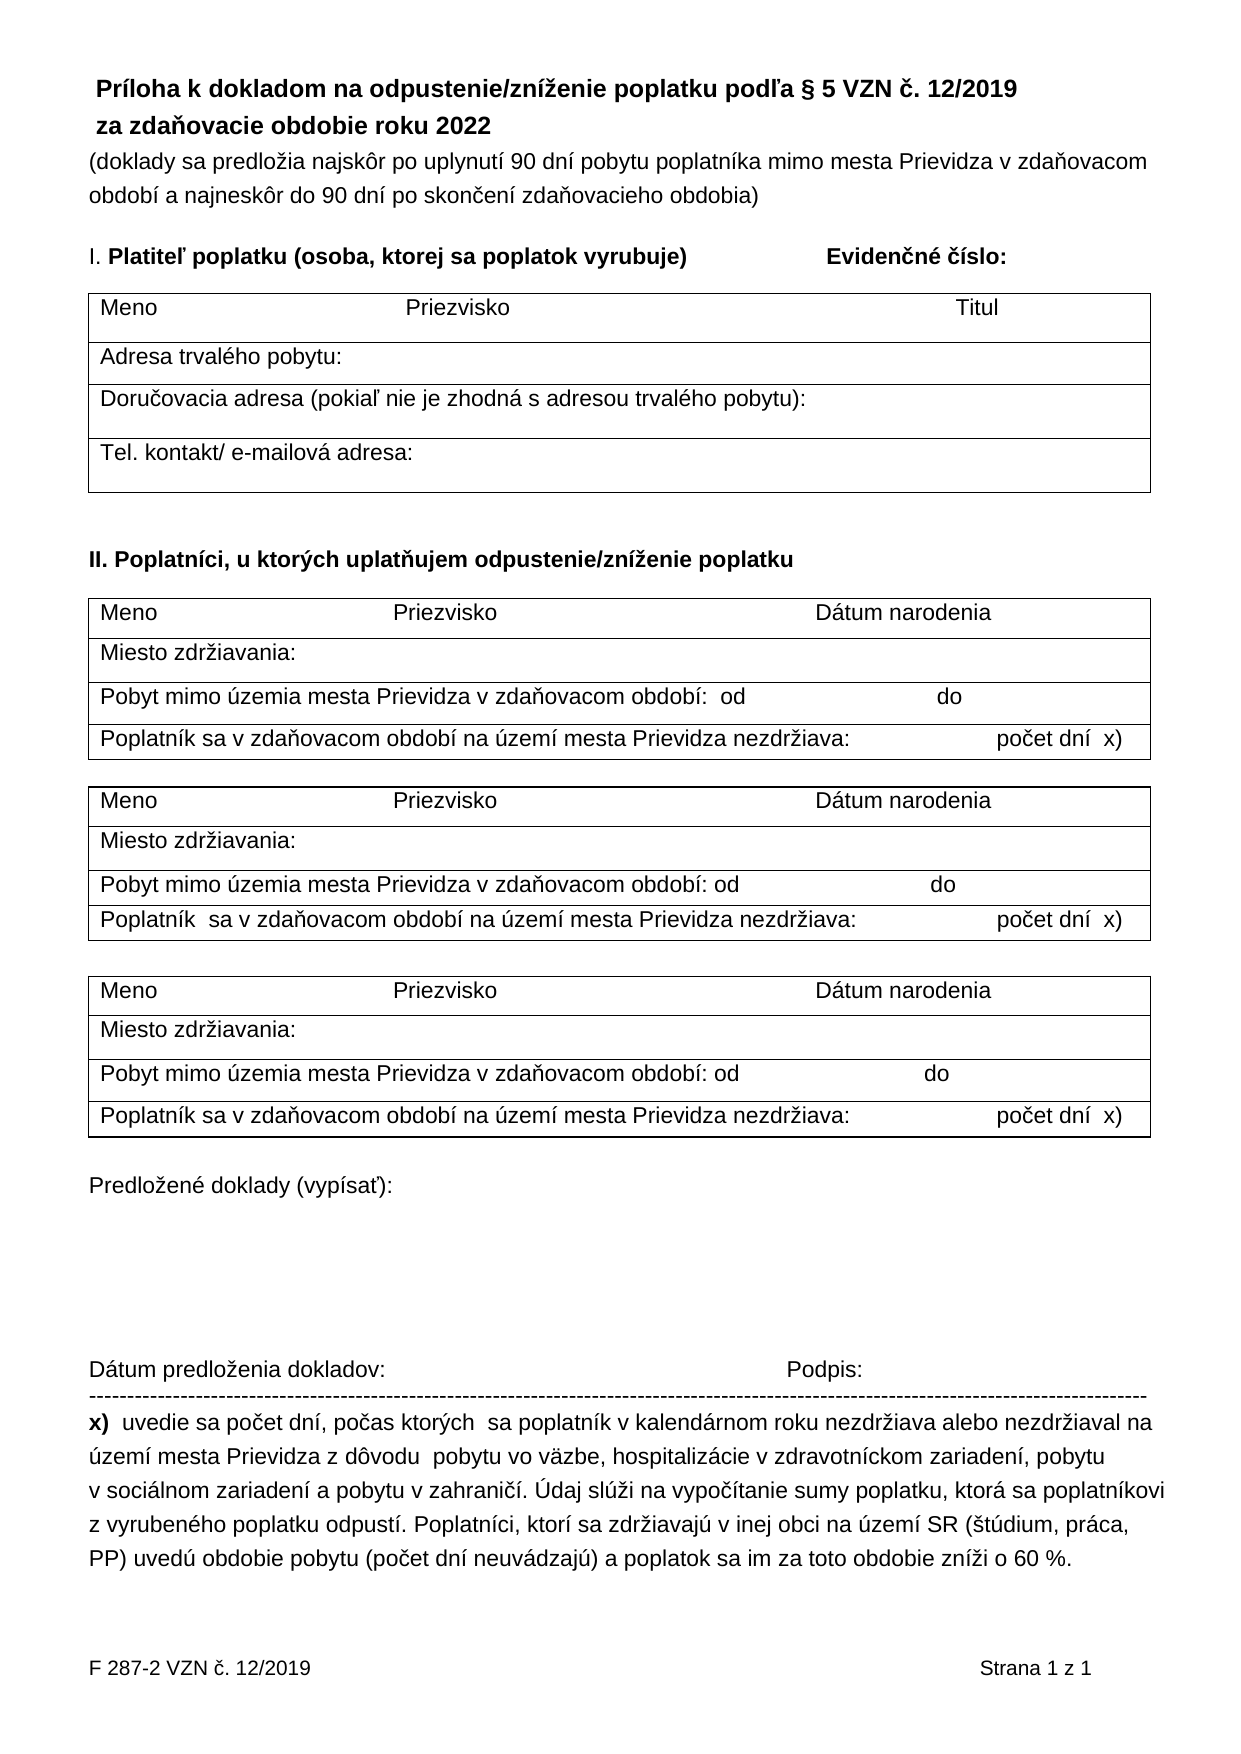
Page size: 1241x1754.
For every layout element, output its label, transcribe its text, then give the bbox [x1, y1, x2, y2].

text II. Poplatníci, u ktorých uplatňujem odpustenie/zníženie poplatku [89, 546, 1152, 572]
table_cell Pobyt mimo územia mesta Prievidza v zdaňovacom období: od do [89, 871, 1150, 905]
table_header Meno Priezvisko Dátum narodenia [89, 788, 1150, 826]
table_header Meno Priezvisko Titul [89, 294, 1150, 342]
text I. Platiteľ poplatku (osoba, ktorej sa poplatok vyrubuje) Evidenčné číslo: [89, 243, 1152, 269]
table_cell Pobyt mimo územia mesta Prievidza v zdaňovacom období: od do [89, 1060, 1150, 1101]
table_header Meno Priezvisko Dátum narodenia [89, 599, 1150, 638]
table_cell Miesto zdržiavania: [89, 827, 1150, 870]
table_cell Poplatník sa v zdaňovacom období na území mesta Prievidza nezdržiava: počet dní x) [89, 1102, 1150, 1136]
subtitle (doklady sa predložia najskôr po uplynutí 90 dní pobytu poplatníka mimo mesta Prievidza v zdaňovacom období a najneskôr do 90 dní po skončení zdaňovacieho obdobia) [89, 148, 1169, 209]
table_cell Miesto zdržiavania: [89, 1016, 1150, 1059]
table_cell Poplatník sa v zdaňovacom období na území mesta Prievidza nezdržiava: počet dní x) [89, 906, 1150, 940]
subtitle za zdaňovacie obdobie roku 2022 [89, 111, 1169, 140]
table_cell Miesto zdržiavania: [89, 639, 1150, 682]
subtitle Dátum predloženia dokladov: Podpis: [89, 1356, 1169, 1382]
subtitle Príloha k dokladom na odpustenie/zníženie poplatku podľa § 5 VZN č. 12/2019 [89, 74, 1169, 102]
table_cell Poplatník sa v zdaňovacom období na území mesta Prievidza nezdržiava: počet dní x) [89, 725, 1150, 759]
table_header Meno Priezvisko Dátum narodenia [89, 977, 1150, 1015]
subtitle ------------------------------------------------------------------------------------------------------------------------------------------- [89, 1382, 1169, 1409]
table_cell Pobyt mimo územia mesta Prievidza v zdaňovacom období: od do [89, 683, 1150, 724]
table_cell Tel. kontakt/ e-mailová adresa: [89, 439, 1150, 492]
subtitle x) uvedie sa počet dní, počas ktorých sa poplatník v kalendárnom roku nezdržiava alebo nezdržiaval na území mesta Prievidza z dôvodu pobytu vo väzbe, hospitalizácie v zdravotníckom zariadení, pobytu v sociálnom zariadení a pobytu v zahraničí. Údaj slúži na vypočítanie sumy poplatku, ktorá sa poplatníkovi z vyrubeného poplatku odpustí. Poplatníci, ktorí sa zdržiavajú v inej obci na území SR (štúdium, práca, PP) uvedú obdobie pobytu (počet dní neuvádzajú) a poplatok sa im za toto obdobie zníži o 60 %. [89, 1409, 1169, 1572]
table_cell Doručovacia adresa (pokiaľ nie je zhodná s adresou trvalého pobytu): [89, 385, 1150, 438]
subtitle Predložené doklady (vypísať): [89, 1172, 1169, 1198]
table_cell Adresa trvalého pobytu: [89, 343, 1150, 384]
